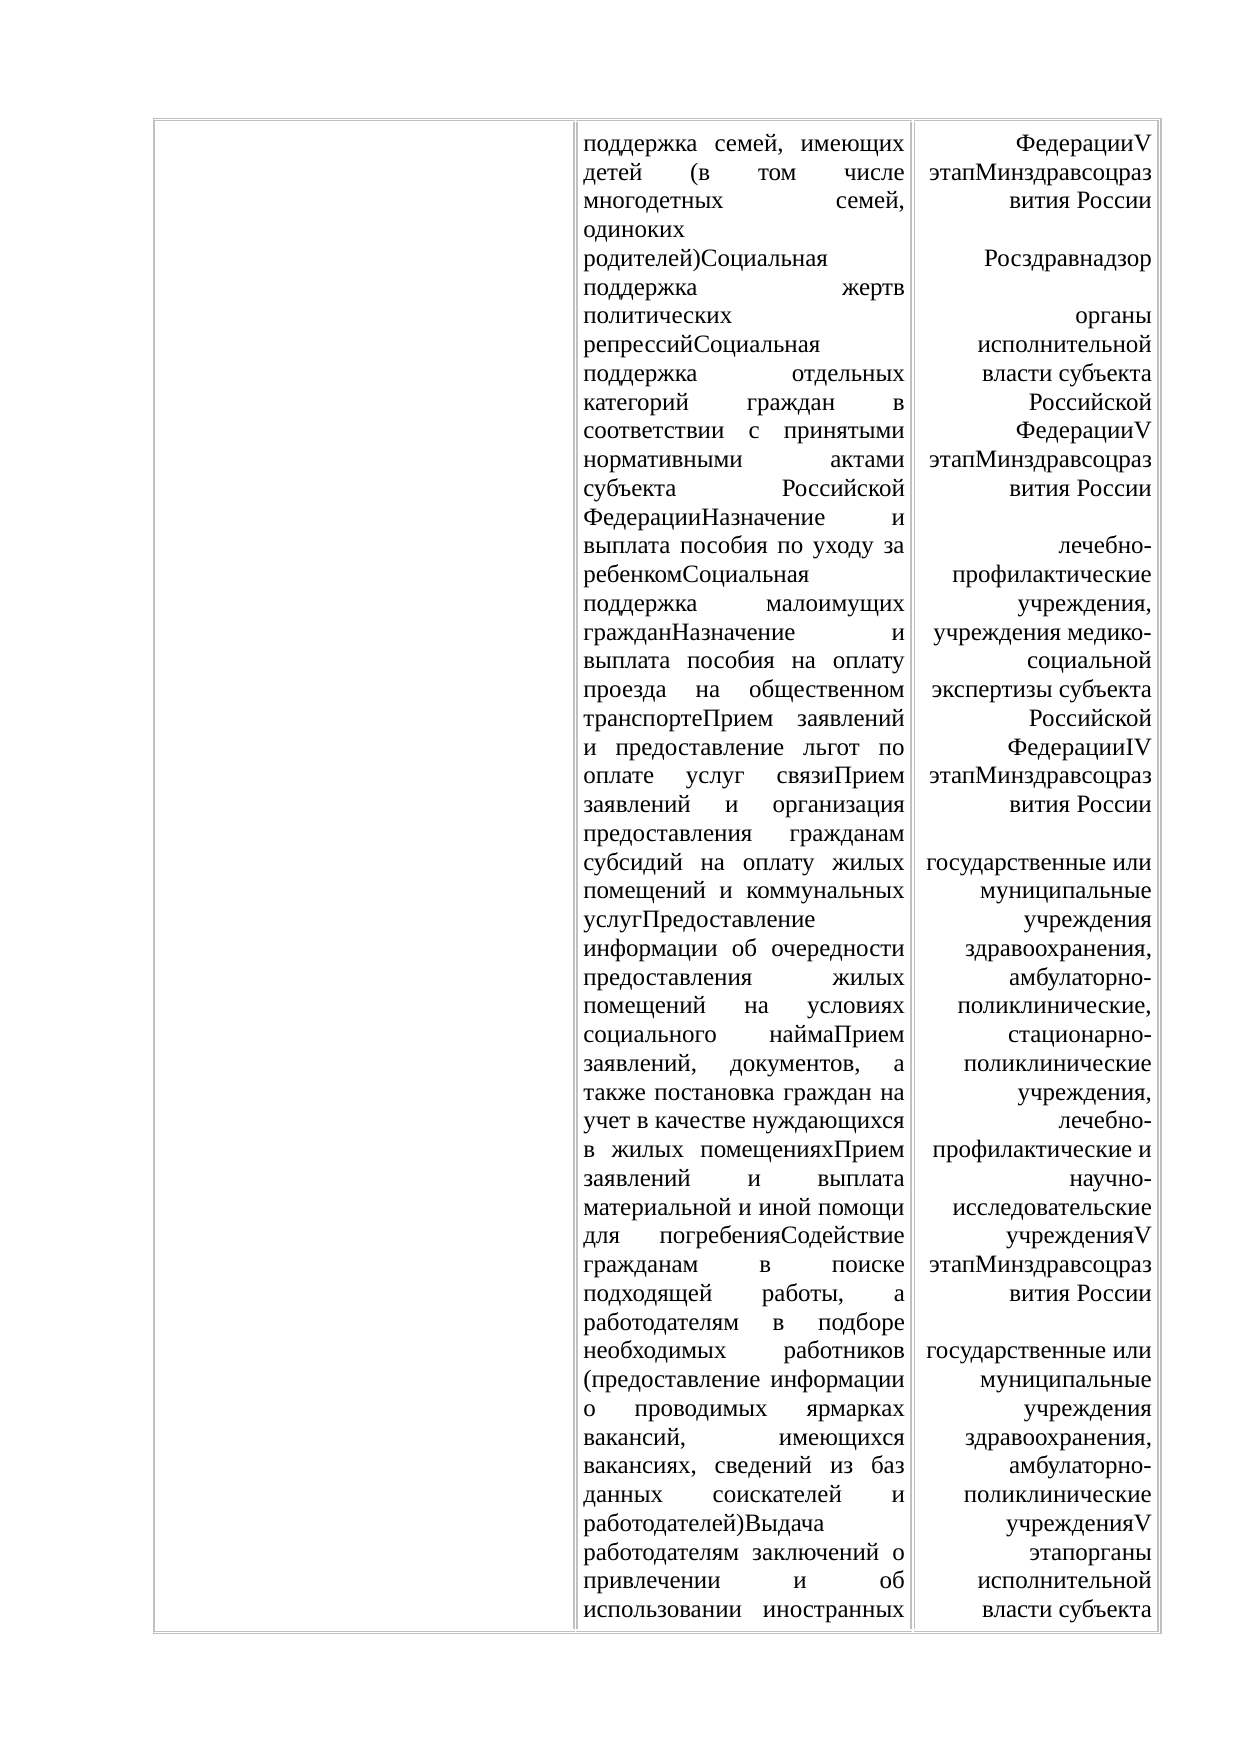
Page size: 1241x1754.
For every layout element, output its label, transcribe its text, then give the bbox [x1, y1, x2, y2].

table_header ФедерацииV этапМинздравсоцразвития России Росздравнадзор органы исполнительной власти субъекта Российской ФедерацииV этапМинздравсоцразвития России лечебно-профилактические учреждения, учреждения медико-социальной экспертизы субъекта Российской ФедерацииIV этапМинздравсоцразвития России государственные или муниципальные учреждения здравоохранения, амбулаторно-поликлинические, стационарно-поликлинические учреждения, лечебно-профилактические и научно-исследовательские учрежденияV этапМинздравсоцразвития России государственные или муниципальные учреждения здравоохранения, амбулаторно-поликлинические учрежденияV этапорганы исполнительной власти субъекта [913, 121, 1157, 1631]
table_header поддержка семей, имеющих детей (в том числе многодетных семей, одиноких родителей)Социальная поддержка жертв политических репрессийСоциальная поддержка отдельных категорий граждан в соответствии с принятыми нормативными актами субъекта Российской ФедерацииНазначение и выплата пособия по уходу за ребенкомСоциальная поддержка малоимущих гражданНазначение и выплата пособия на оплату проезда на общественном транспортеПрием заявлений и предоставление льгот по оплате услуг связиПрием заявлений и организация предоставления гражданам субсидий на оплату жилых помещений и коммунальных услугПредоставление информации об очередности предоставления жилых помещений на условиях социального наймаПрием заявлений, документов, а также постановка граждан на учет в качестве нуждающихся в жилых помещенияхПрием заявлений и выплата материальной и иной помощи для погребенияСодействие гражданам в поиске подходящей работы, а работодателям в подборе необходимых работников (предоставление информации о проводимых ярмарках вакансий, имеющихся вакансиях, сведений из баз данных соискателей и работодателей)Выдача работодателям заключений о привлечении и об использовании иностранных [575, 119, 913, 1631]
table_header [155, 121, 575, 1631]
